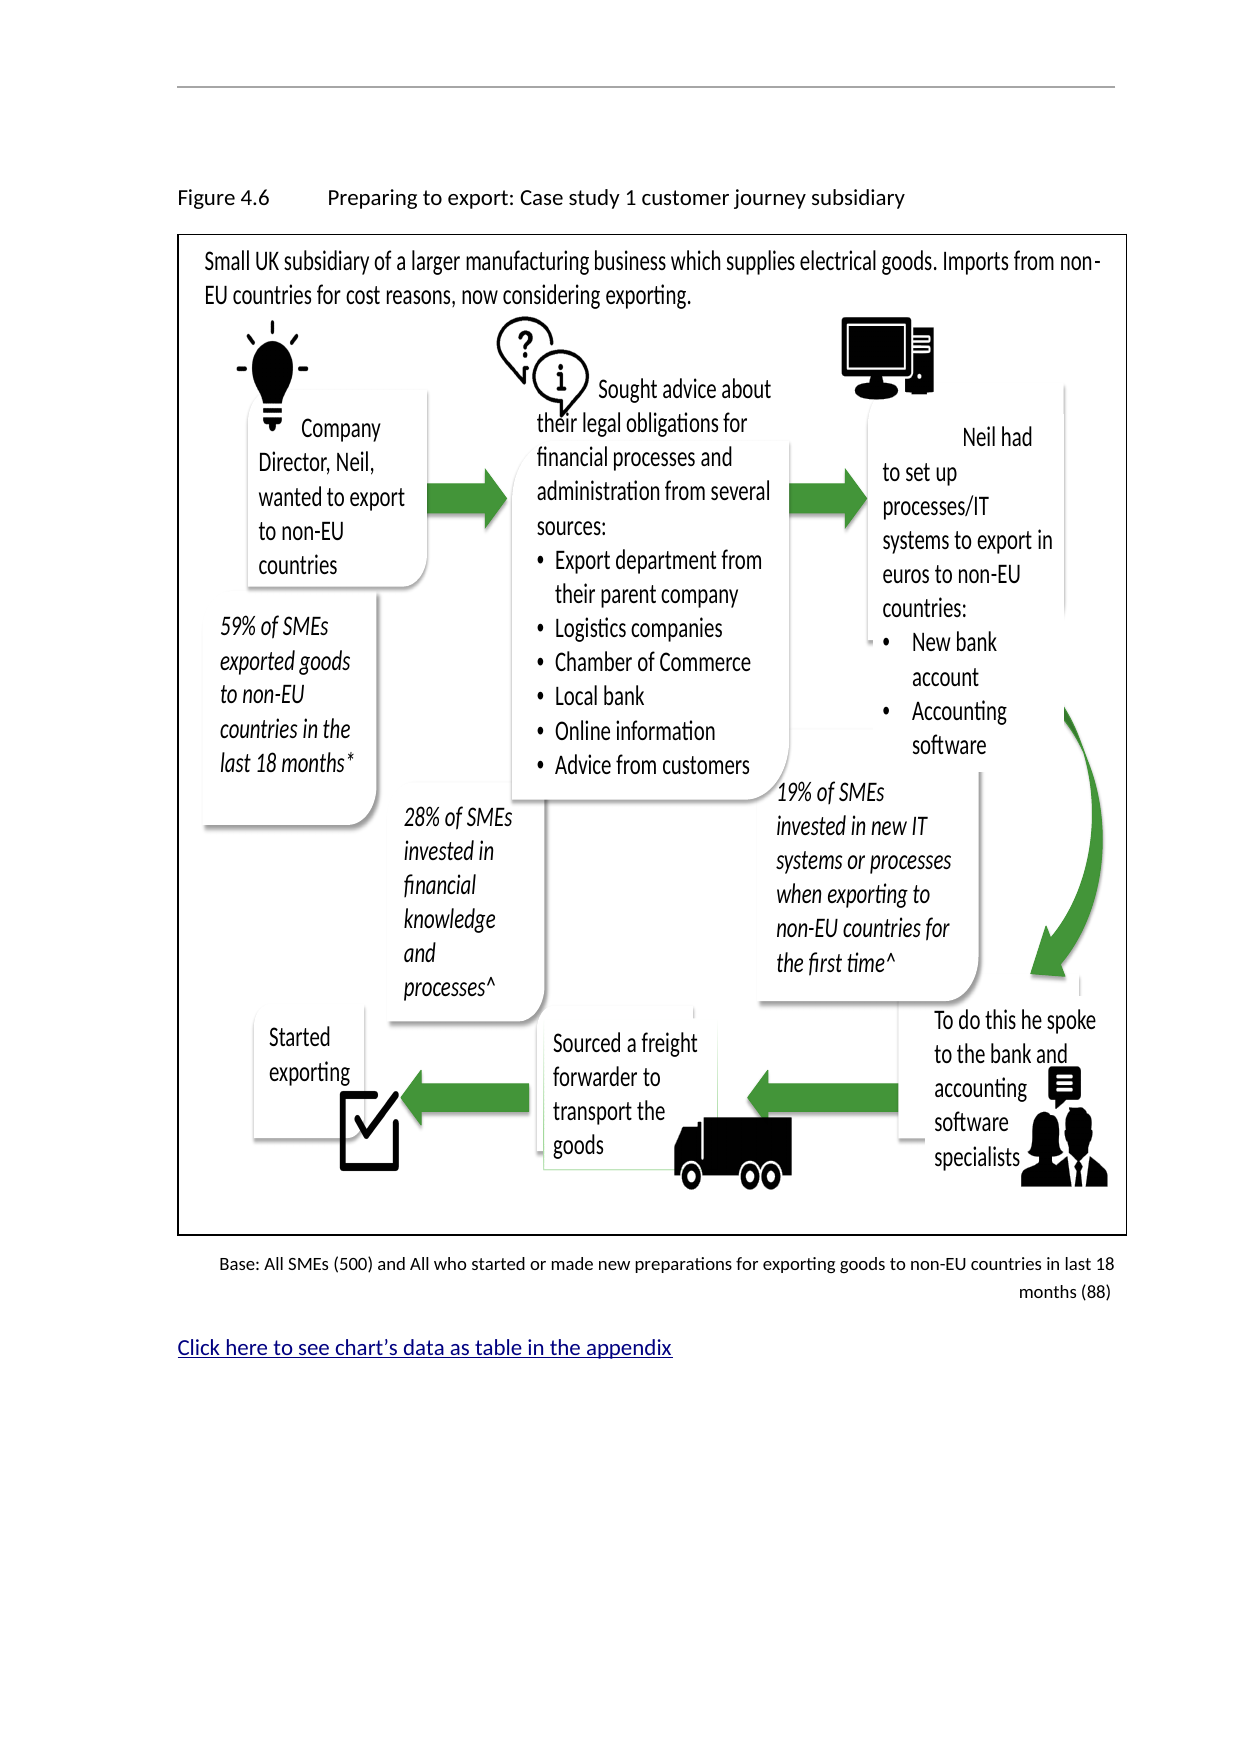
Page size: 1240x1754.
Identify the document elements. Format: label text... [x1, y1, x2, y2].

text Figure 4.6 Preparing to export: Case study 1 customer journey subsidiary [179, 235, 1115, 1234]
text Figure 4.6 Preparing to export: Case study 1 customer journey subsidiary [177, 183, 1126, 234]
text Base: All SMEs (500) and All who started or made new preparations for exporting goods to non-EU countries in last 18 months (88) [177, 1253, 1115, 1303]
text Click here to see chart’s data as table in the appendix [177, 1333, 1115, 1361]
